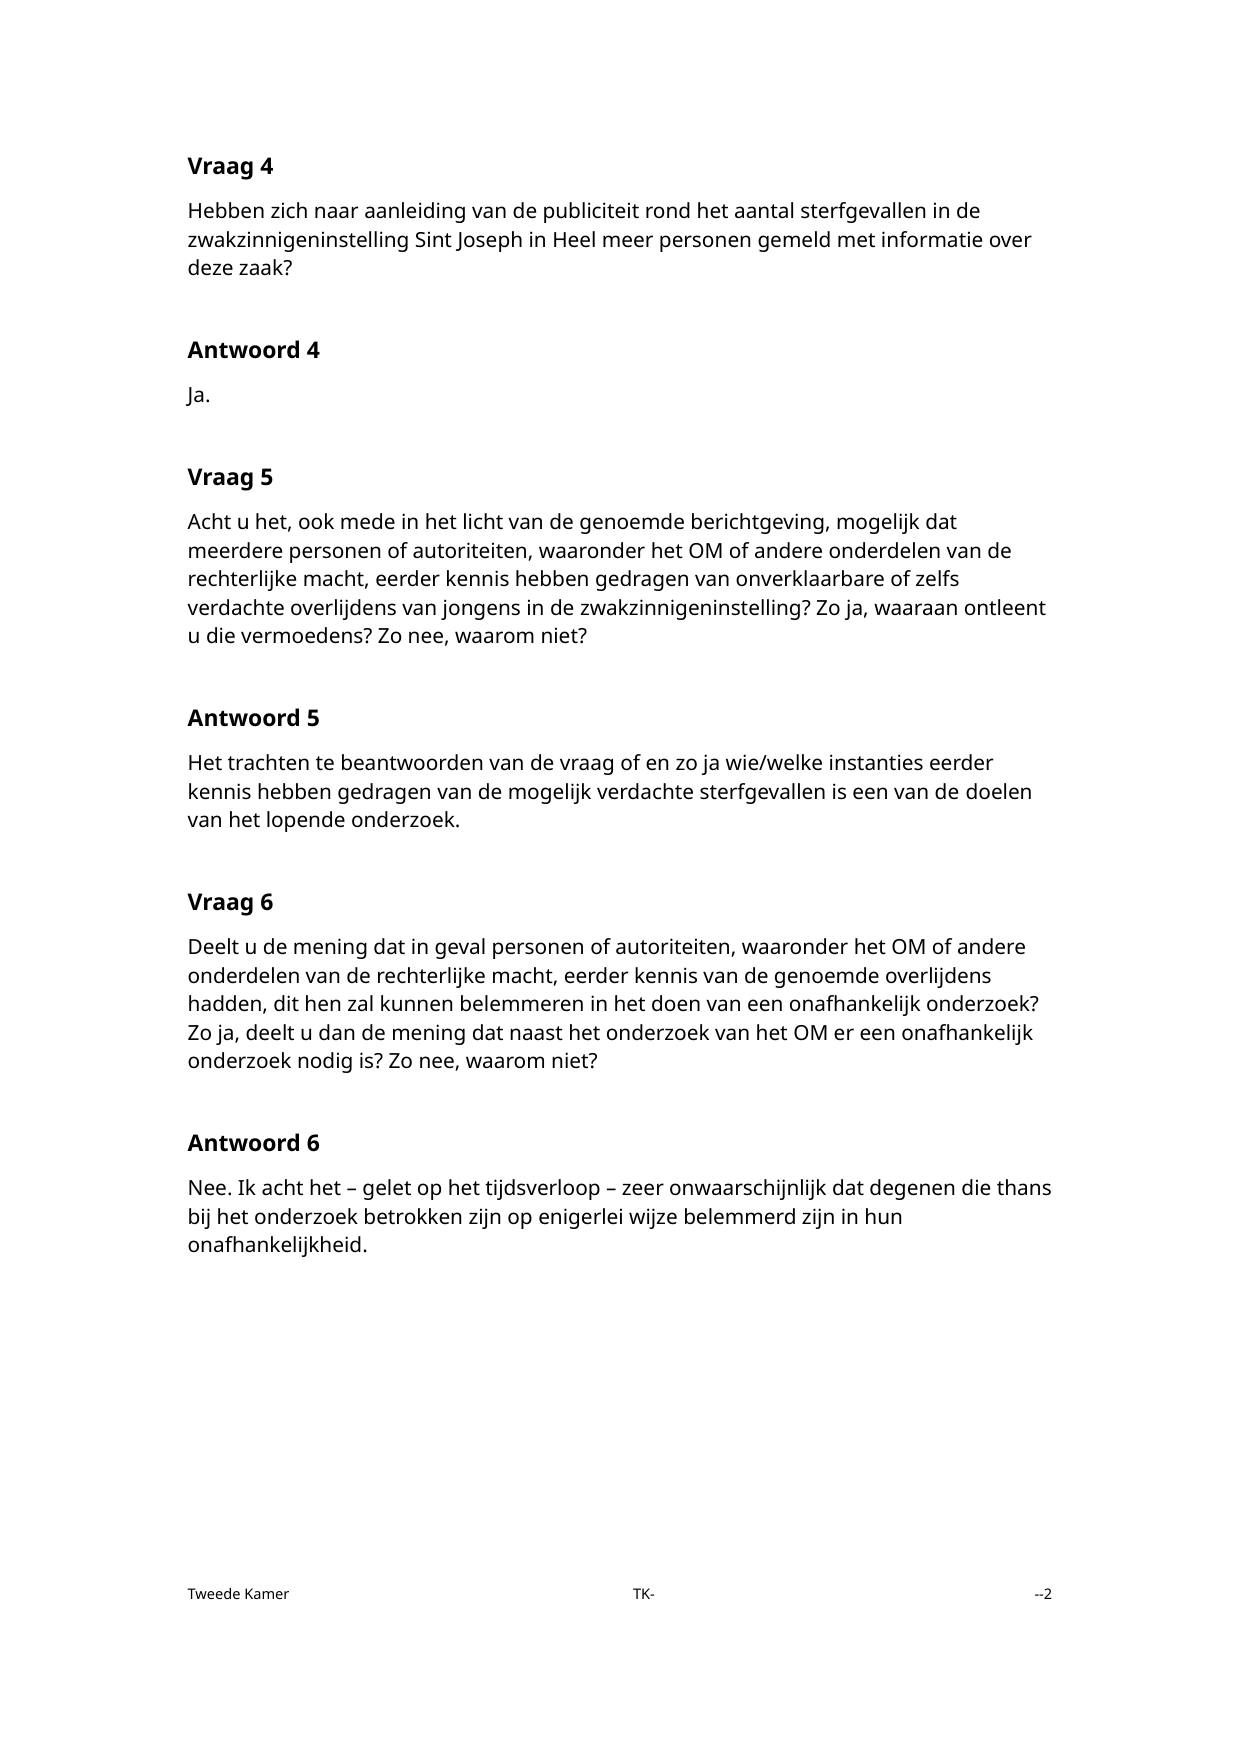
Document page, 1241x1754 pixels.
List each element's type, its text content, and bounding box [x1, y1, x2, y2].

subtitle Vraag 5 [187, 461, 1053, 492]
subtitle Antwoord 4 [187, 334, 1053, 365]
subtitle Antwoord 5 [187, 702, 1053, 733]
subtitle Vraag 4 [187, 150, 1053, 181]
text Ja. [187, 380, 1053, 409]
text Nee. Ik acht het – gelet op het tijdsverloop – zeer onwaarschijnlijk dat degenen die thans bij het onderzoek betrokken zijn op enigerlei wijze belemmerd zijn in hun onafhankelijkheid. [187, 1173, 1053, 1259]
text Het trachten te beantwoorden van de vraag of en zo ja wie/welke instanties eerder kennis hebben gedragen van de mogelijk verdachte sterfgevallen is een van de doelen van het lopende onderzoek. [187, 748, 1053, 834]
subtitle Vraag 6 [187, 886, 1053, 917]
subtitle Antwoord 6 [187, 1127, 1053, 1158]
text Acht u het, ook mede in het licht van de genoemde berichtgeving, mogelijk dat meerdere personen of autoriteiten, waaronder het OM of andere onderdelen van de rechterlijke macht, eerder kennis hebben gedragen van onverklaarbare of zelfs verdachte overlijdens van jongens in de zwakzinnigeninstelling? Zo ja, waaraan ontleent u die vermoedens? Zo nee, waarom niet? [187, 507, 1053, 650]
text Hebben zich naar aanleiding van de publiciteit rond het aantal sterfgevallen in de zwakzinnigeninstelling Sint Joseph in Heel meer personen gemeld met informatie over deze zaak? [187, 196, 1053, 282]
text Deelt u de mening dat in geval personen of autoriteiten, waaronder het OM of andere onderdelen van de rechterlijke macht, eerder kennis van de genoemde overlijdens hadden, dit hen zal kunnen belemmeren in het doen van een onafhankelijk onderzoek? Zo ja, deelt u dan de mening dat naast het onderzoek van het OM er een onafhankelijk onderzoek nodig is? Zo nee, waarom niet? [187, 932, 1053, 1075]
